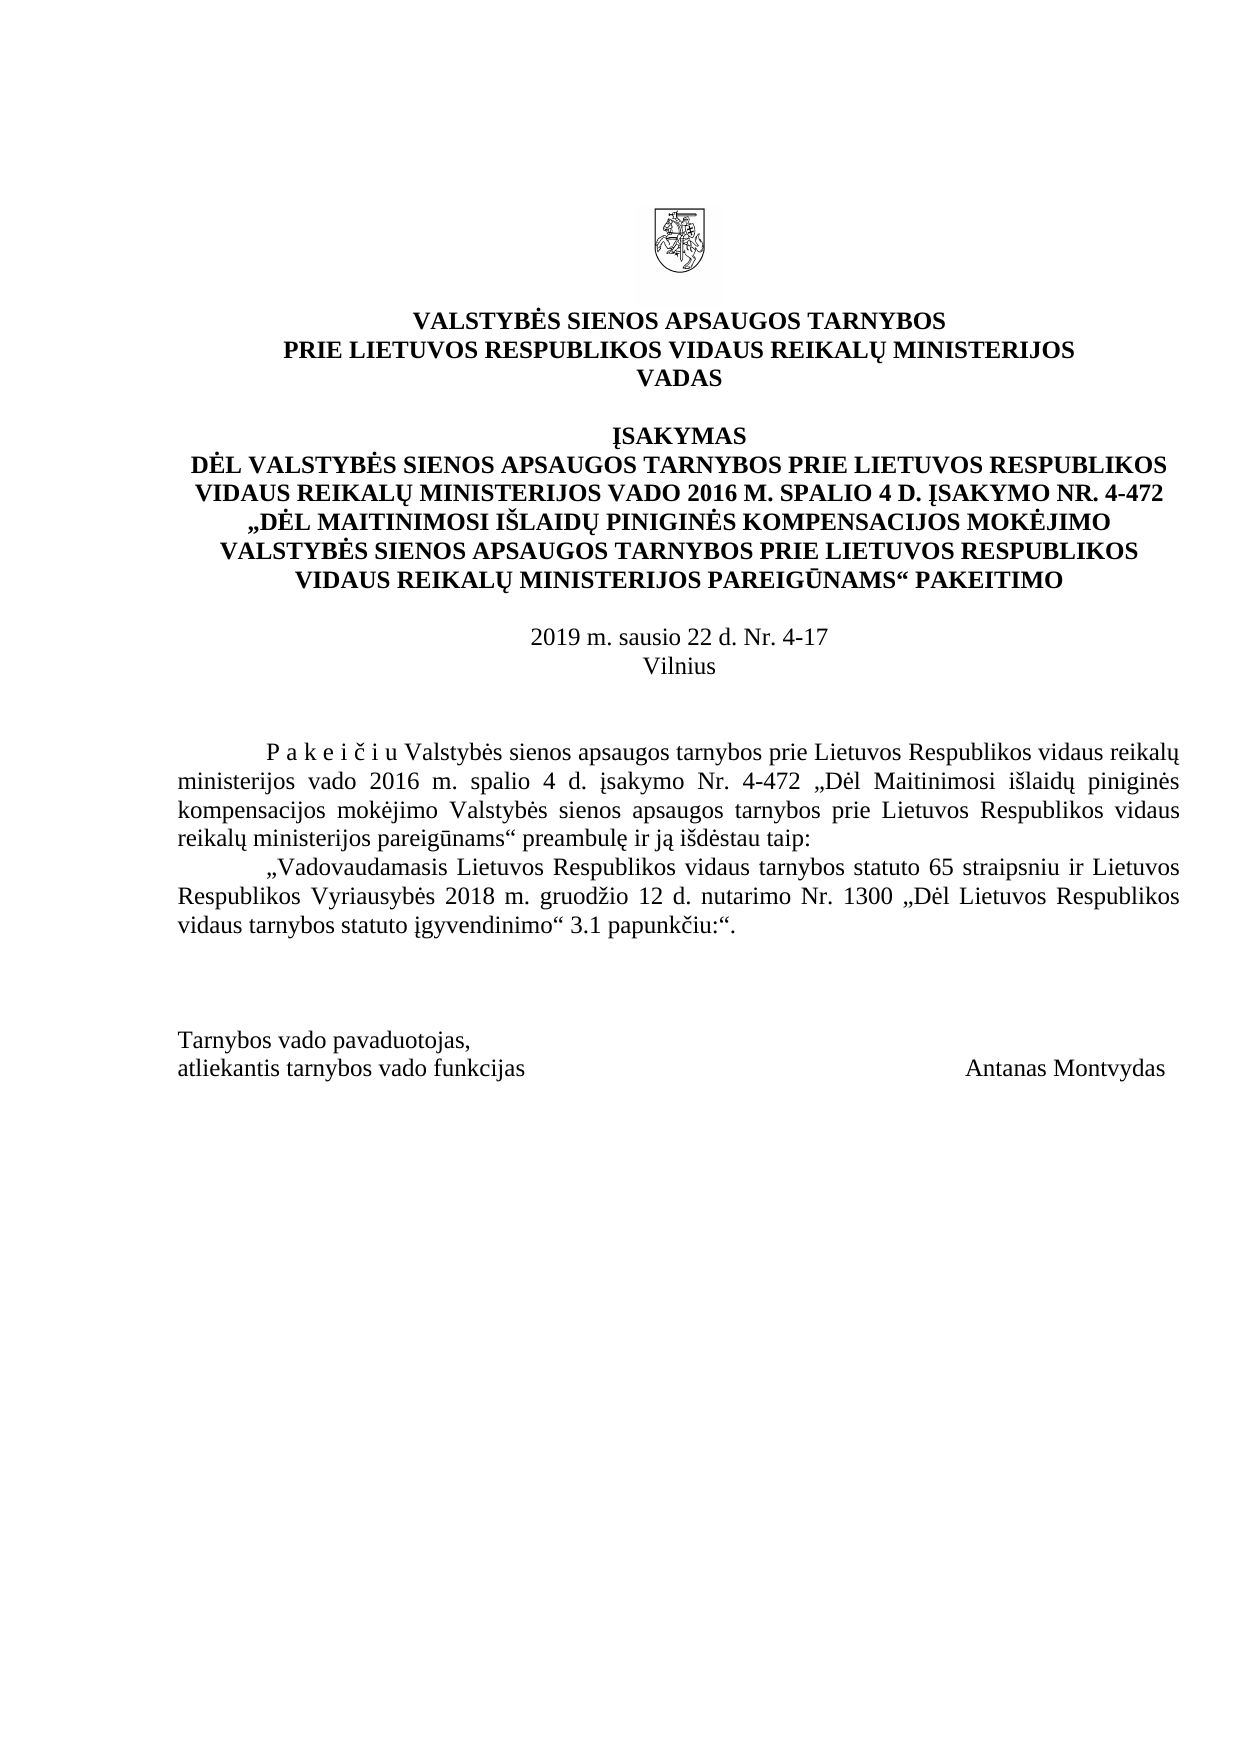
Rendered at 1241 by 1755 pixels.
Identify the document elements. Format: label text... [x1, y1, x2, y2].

text prie Lietuvos Respublikos Vidaus reikalų ministerijos [177, 335, 1181, 363]
text „Vadovaudamasis Lietuvos Respublikos vidaus tarnybos statuto 65 straipsniu ir Lietuvos Respublikos Vyriausybės 2018 m. gruodžio 12 d. nutarimo Nr. 1300 „Dėl Lietuvos Respublikos vidaus tarnybos statuto įgyvendinimo“ 3.1 papunkčiu:“. [177, 852, 1181, 938]
text Valstybės sienos apsaugos tarnybos [177, 306, 1181, 335]
text Vilnius [177, 651, 1181, 680]
text VADAS [177, 363, 1181, 392]
text ĮSAKYMAS [177, 421, 1181, 450]
text atliekantis tarnybos vado funkcijas Antanas Montvydas [177, 1053, 1181, 1082]
text P a k e i č i u Valstybės sienos apsaugos tarnybos prie Lietuvos Respublikos vidaus reikalų ministerijos vado 2016 m. spalio 4 d. įsakymo Nr. 4-472 „Dėl Maitinimosi išlaidų piniginės kompensacijos mokėjimo Valstybės sienos apsaugos tarnybos prie Lietuvos Respublikos vidaus reikalų ministerijos pareigūnams“ preambulę ir ją išdėstau taip: [177, 737, 1181, 852]
text Tarnybos vado pavaduotojas, [177, 1025, 1181, 1053]
text 2019 m. sausio 22 d. Nr. 4-17 [177, 622, 1181, 651]
text DĖL VALSTYBĖS SIENOS APSAUGOS TARNYBOS PRIE LIETUVOS RESPUBLIKOS VIDAUS REIKALŲ MINISTERIJOS VADO 2016 M. SPALIO 4 D. ĮSAKYMO NR. 4-472 „DĖL MAITINIMOSI IŠLAIDŲ PINIGINĖS KOMPENSACIJOS MOKĖJIMO VALSTYBĖS SIENOS APSAUGOS TARNYBOS PRIE LIETUVOS RESPUBLIKOS VIDAUS REIKALŲ MINISTERIJOS PAREIGŪNAMS“ PAKEITIMO [177, 450, 1181, 593]
